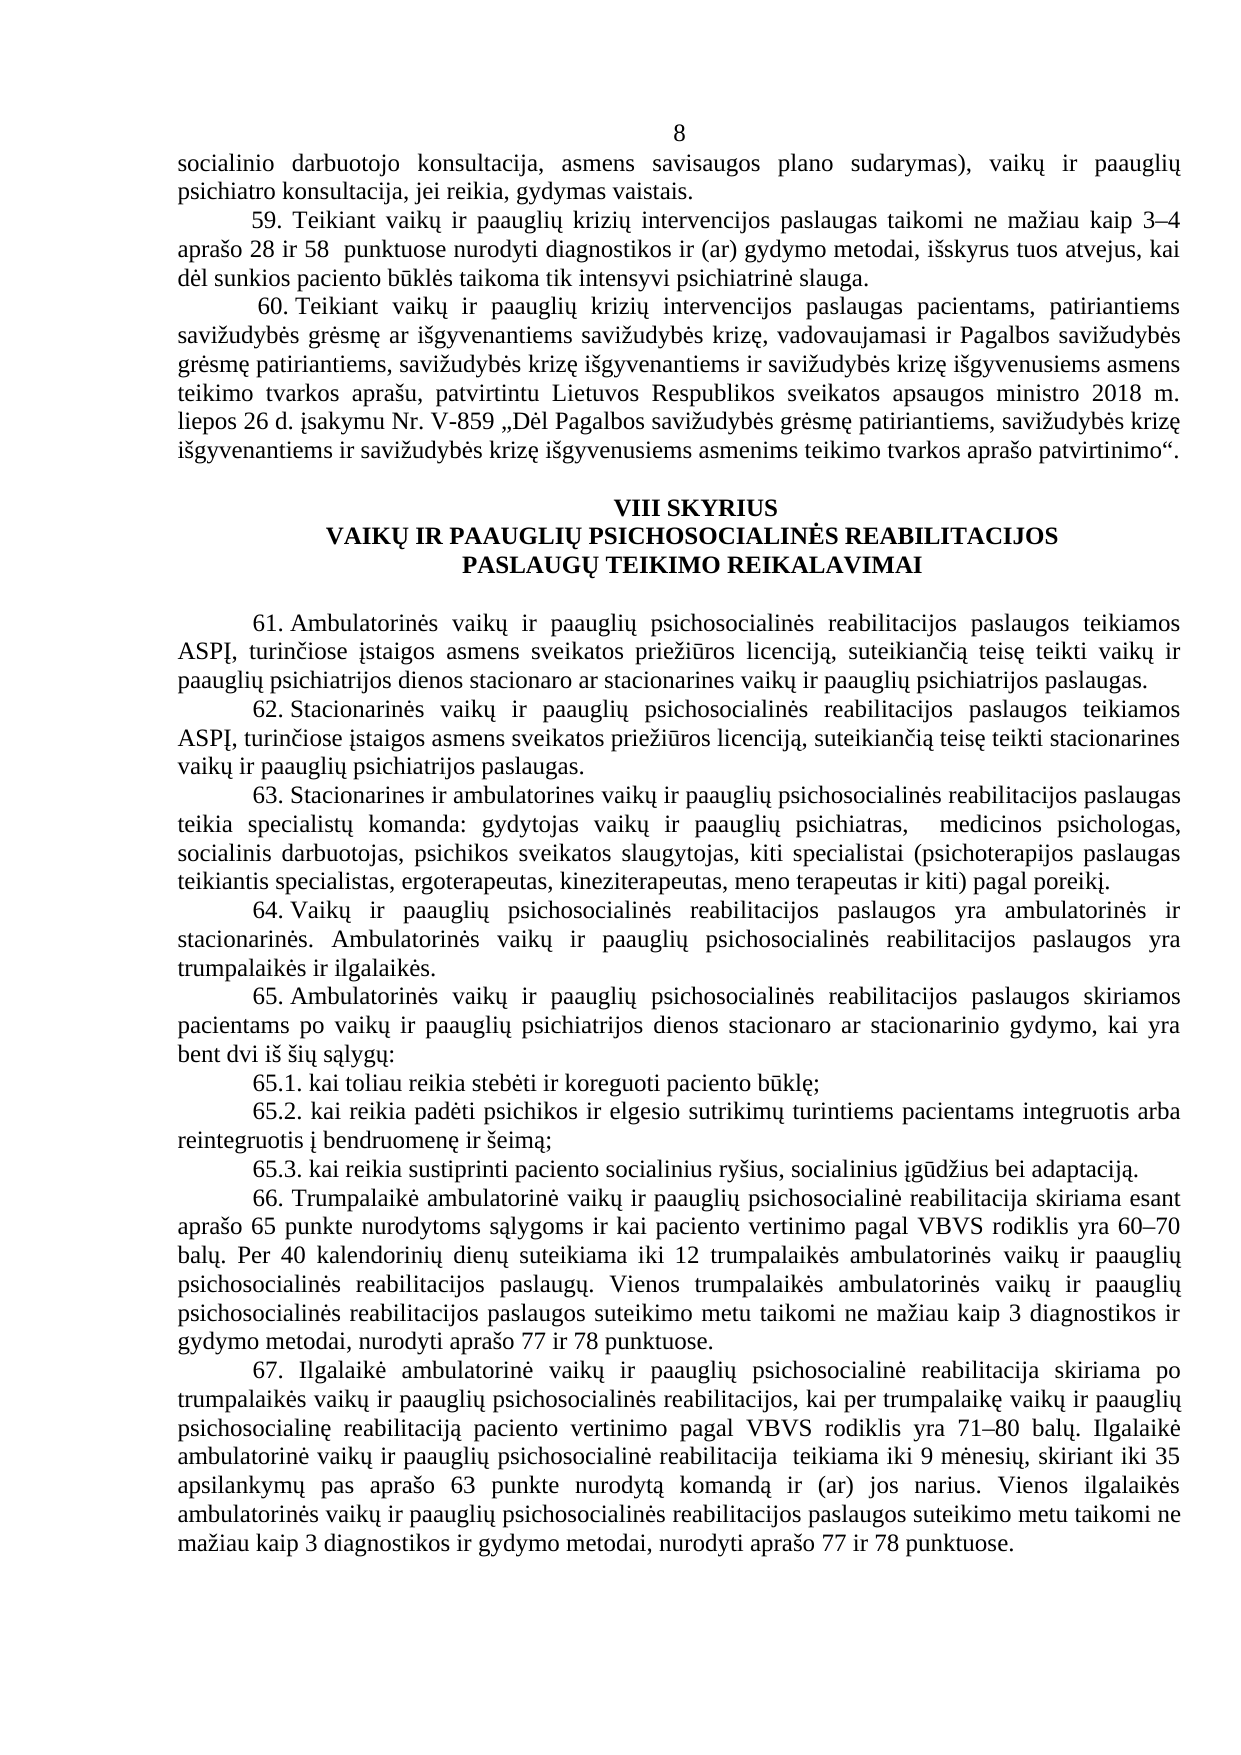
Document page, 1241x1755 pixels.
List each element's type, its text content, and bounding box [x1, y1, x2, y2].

text VIII SKYRIUS [177, 493, 1181, 521]
text 65.3. kai reikia sustiprinti paciento socialinius ryšius, socialinius įgūdžius bei adaptaciją. [177, 1154, 1181, 1183]
text 62. Stacionarinės vaikų ir paauglių psichosocialinės reabilitacijos paslaugos teikiamos ASPĮ, turinčiose įstaigos asmens sveikatos priežiūros licenciją, suteikiančią teisę teikti stacionarines vaikų ir paauglių psichiatrijos paslaugas. [177, 694, 1181, 780]
text 67. Ilgalaikė ambulatorinė vaikų ir paauglių psichosocialinė reabilitacija skiriama po trumpalaikės vaikų ir paauglių psichosocialinės reabilitacijos, kai per trumpalaikę vaikų ir paauglių psichosocialinę reabilitaciją paciento vertinimo pagal VBVS rodiklis yra 71–80 balų. Ilgalaikė ambulatorinė vaikų ir paauglių psichosocialinė reabilitacija teikiama iki 9 mėnesių, skiriant iki 35 apsilankymų pas aprašo 63 punkte nurodytą komandą ir (ar) jos narius. Vienos ilgalaikės ambulatorinės vaikų ir paauglių psichosocialinės reabilitacijos paslaugos suteikimo metu taikomi ne mažiau kaip 3 diagnostikos ir gydymo metodai, nurodyti aprašo 77 ir 78 punktuose. [177, 1355, 1181, 1556]
text PASLAUGŲ TEIKIMO REIKALAVIMAI [177, 550, 1181, 579]
text 66. Trumpalaikė ambulatorinė vaikų ir paauglių psichosocialinė reabilitacija skiriama esant aprašo 65 punkte nurodytoms sąlygoms ir kai paciento vertinimo pagal VBVS rodiklis yra 60–70 balų. Per 40 kalendorinių dienų suteikiama iki 12 trumpalaikės ambulatorinės vaikų ir paauglių psichosocialinės reabilitacijos paslaugų. Vienos trumpalaikės ambulatorinės vaikų ir paauglių psichosocialinės reabilitacijos paslaugos suteikimo metu taikomi ne mažiau kaip 3 diagnostikos ir gydymo metodai, nurodyti aprašo 77 ir 78 punktuose. [177, 1183, 1181, 1355]
text VAIKŲ IR PAAUGLIŲ PSICHOSOCIALINĖS REABILITACIJOS [177, 521, 1181, 550]
text 63. Stacionarines ir ambulatorines vaikų ir paauglių psichosocialinės reabilitacijos paslaugas teikia specialistų komanda: gydytojas vaikų ir paauglių psichiatras, medicinos psichologas, socialinis darbuotojas, psichikos sveikatos slaugytojas, kiti specialistai (psichoterapijos paslaugas teikiantis specialistas, ergoterapeutas, kineziterapeutas, meno terapeutas ir kiti) pagal poreikį. [177, 780, 1181, 895]
text 61. Ambulatorinės vaikų ir paauglių psichosocialinės reabilitacijos paslaugos teikiamos ASPĮ, turinčiose įstaigos asmens sveikatos priežiūros licenciją, suteikiančią teisę teikti vaikų ir paauglių psichiatrijos dienos stacionaro ar stacionarines vaikų ir paauglių psichiatrijos paslaugas. [177, 608, 1181, 694]
text 60. Teikiant vaikų ir paauglių krizių intervencijos paslaugas pacientams, patiriantiems savižudybės grėsmę ar išgyvenantiems savižudybės krizę, vadovaujamasi ir Pagalbos savižudybės grėsmę patiriantiems, savižudybės krizę išgyvenantiems ir savižudybės krizę išgyvenusiems asmens teikimo tvarkos aprašu, patvirtintu Lietuvos Respublikos sveikatos apsaugos ministro 2018 m. liepos 26 d. įsakymu Nr. V-859 „Dėl Pagalbos savižudybės grėsmę patiriantiems, savižudybės krizę išgyvenantiems ir savižudybės krizę išgyvenusiems asmenims teikimo tvarkos aprašo patvirtinimo“. [177, 291, 1181, 464]
text socialinio darbuotojo konsultacija, asmens savisaugos plano sudarymas), vaikų ir paauglių psichiatro konsultacija, jei reikia, gydymas vaistais. [177, 148, 1181, 205]
text 65.2. kai reikia padėti psichikos ir elgesio sutrikimų turintiems pacientams integruotis arba reintegruotis į bendruomenę ir šeimą; [177, 1096, 1181, 1154]
text 64. Vaikų ir paauglių psichosocialinės reabilitacijos paslaugos yra ambulatorinės ir stacionarinės. Ambulatorinės vaikų ir paauglių psichosocialinės reabilitacijos paslaugos yra trumpalaikės ir ilgalaikės. [177, 895, 1181, 981]
text 59. Teikiant vaikų ir paauglių krizių intervencijos paslaugas taikomi ne mažiau kaip 3–4 aprašo 28 ir 58 punktuose nurodyti diagnostikos ir (ar) gydymo metodai, išskyrus tuos atvejus, kai dėl sunkios paciento būklės taikoma tik intensyvi psichiatrinė slauga. [177, 205, 1181, 291]
text 65. Ambulatorinės vaikų ir paauglių psichosocialinės reabilitacijos paslaugos skiriamos pacientams po vaikų ir paauglių psichiatrijos dienos stacionaro ar stacionarinio gydymo, kai yra bent dvi iš šių sąlygų: [177, 981, 1181, 1068]
text 65.1. kai toliau reikia stebėti ir koreguoti paciento būklę; [177, 1068, 1181, 1096]
